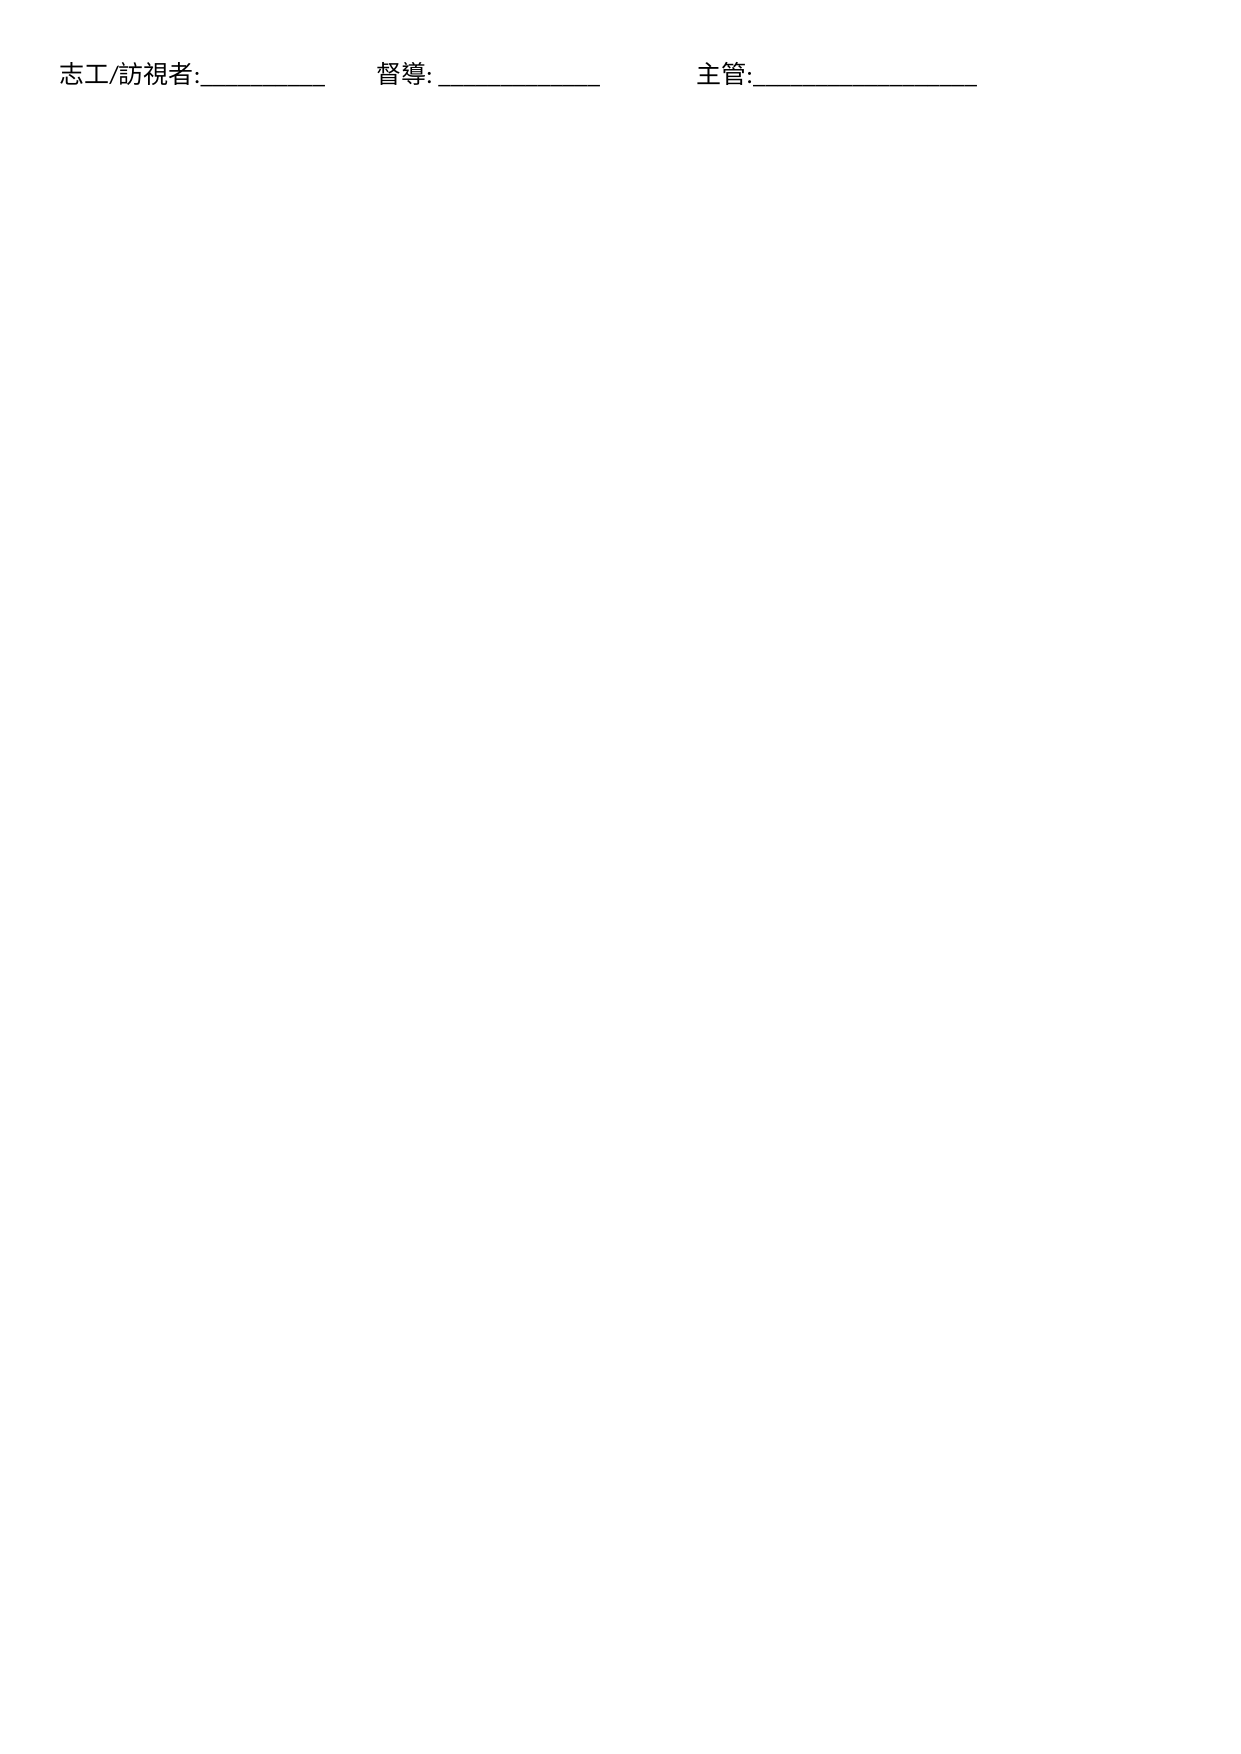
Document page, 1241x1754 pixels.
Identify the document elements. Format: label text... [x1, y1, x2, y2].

text 志工/訪視者:__________ 督導: _____________ 主管:__________________ [59, 48, 1181, 86]
